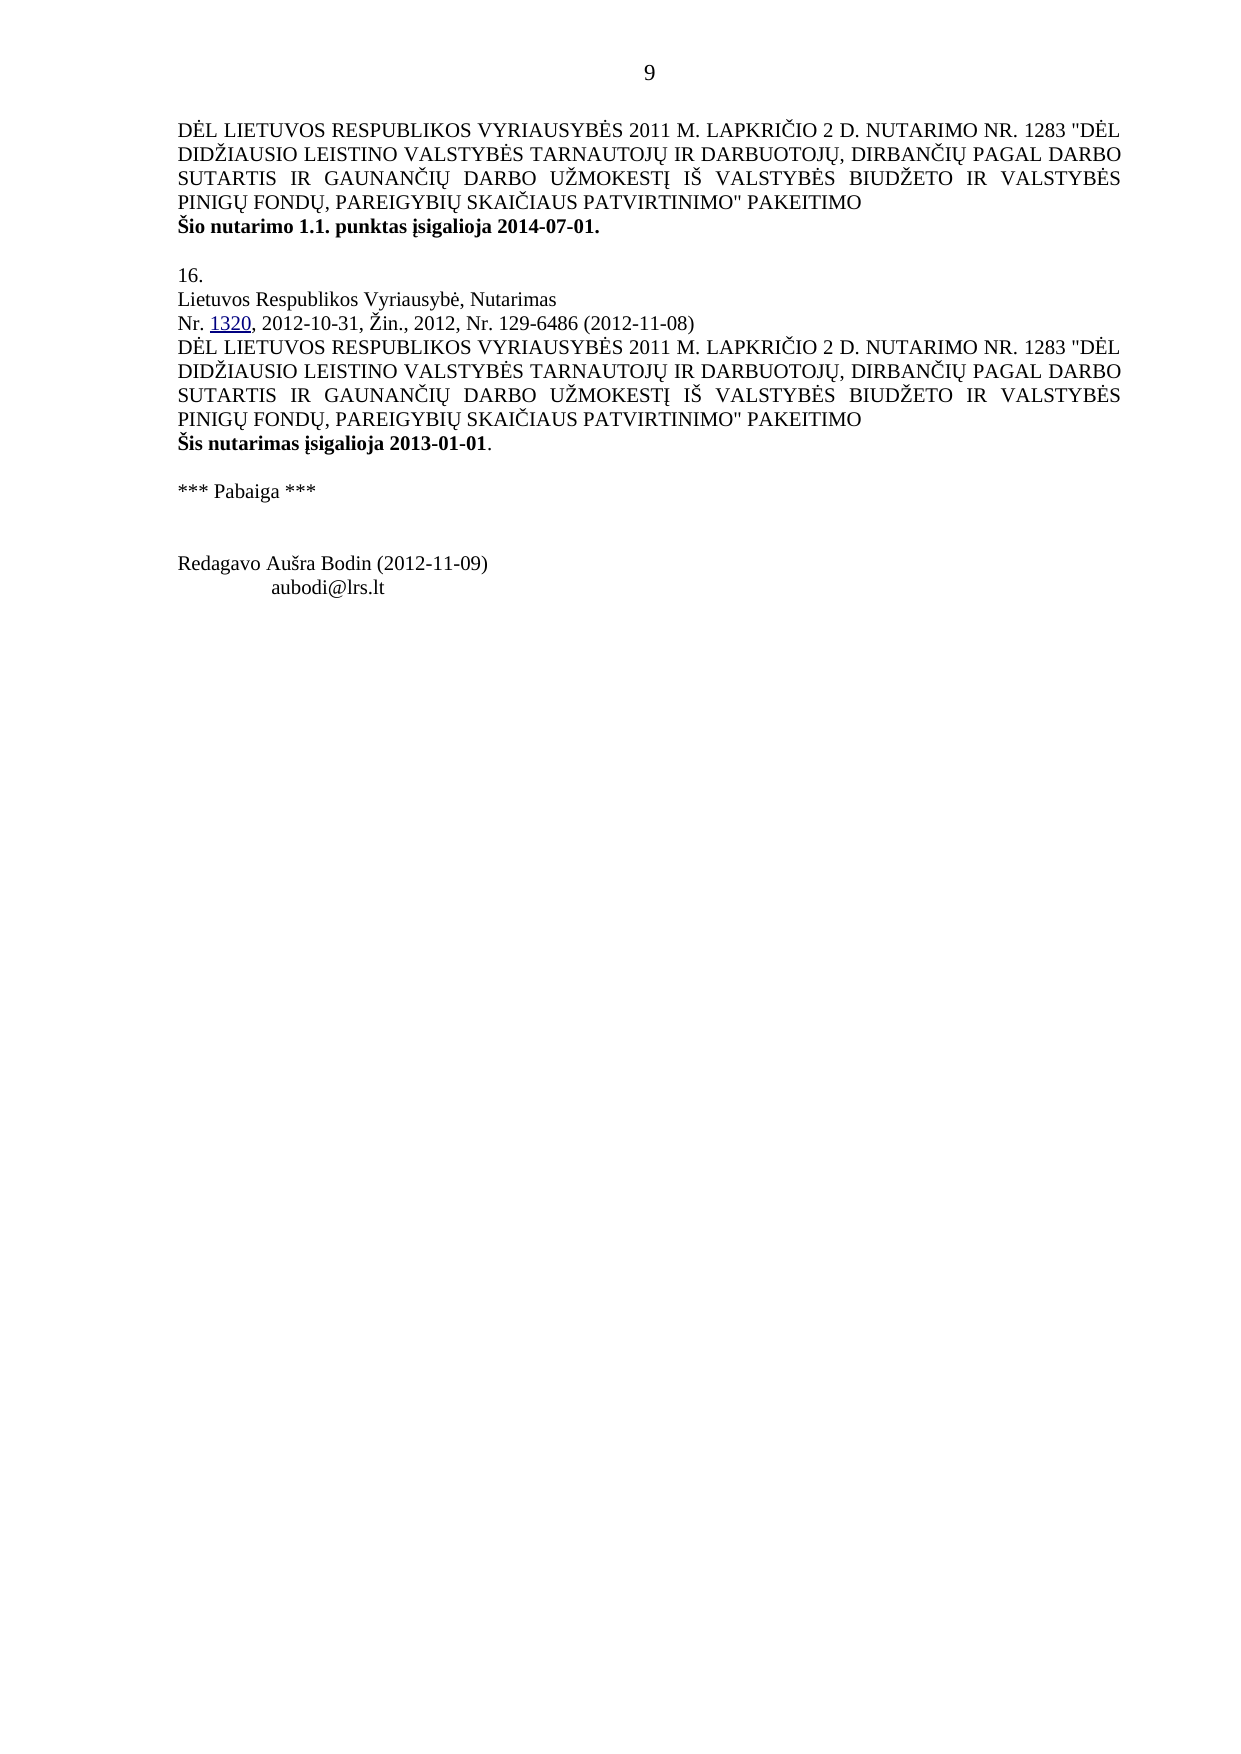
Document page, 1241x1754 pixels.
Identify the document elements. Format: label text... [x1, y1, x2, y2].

text DĖL LIETUVOS RESPUBLIKOS VYRIAUSYBĖS 2011 M. LAPKRIČIO 2 D. NUTARIMO NR. 1283 "DĖL DIDŽIAUSIO LEISTINO VALSTYBĖS TARNAUTOJŲ IR DARBUOTOJŲ, DIRBANČIŲ PAGAL DARBO SUTARTIS IR GAUNANČIŲ DARBO UŽMOKESTĮ IŠ VALSTYBĖS BIUDŽETO IR VALSTYBĖS PINIGŲ FONDŲ, PAREIGYBIŲ SKAIČIAUS PATVIRTINIMO" PAKEITIMO [177, 335, 1122, 431]
text aubodi@lrs.lt [177, 575, 1122, 599]
text Šis nutarimas įsigalioja 2013-01-01. [177, 431, 1122, 455]
text Šio nutarimo 1.1. punktas įsigalioja 2014-07-01. [177, 214, 1122, 238]
text DĖL LIETUVOS RESPUBLIKOS VYRIAUSYBĖS 2011 M. LAPKRIČIO 2 D. NUTARIMO NR. 1283 "DĖL DIDŽIAUSIO LEISTINO VALSTYBĖS TARNAUTOJŲ IR DARBUOTOJŲ, DIRBANČIŲ PAGAL DARBO SUTARTIS IR GAUNANČIŲ DARBO UŽMOKESTĮ IŠ VALSTYBĖS BIUDŽETO IR VALSTYBĖS PINIGŲ FONDŲ, PAREIGYBIŲ SKAIČIAUS PATVIRTINIMO" PAKEITIMO [177, 118, 1122, 214]
text Nr. 1320, 2012-10-31, Žin., 2012, Nr. 129-6486 (2012-11-08) [177, 311, 1122, 335]
text Redagavo Aušra Bodin (2012-11-09) [177, 551, 1122, 575]
text 16. [177, 262, 1122, 287]
text Lietuvos Respublikos Vyriausybė, Nutarimas [177, 287, 1122, 311]
text *** Pabaiga *** [177, 479, 1122, 503]
